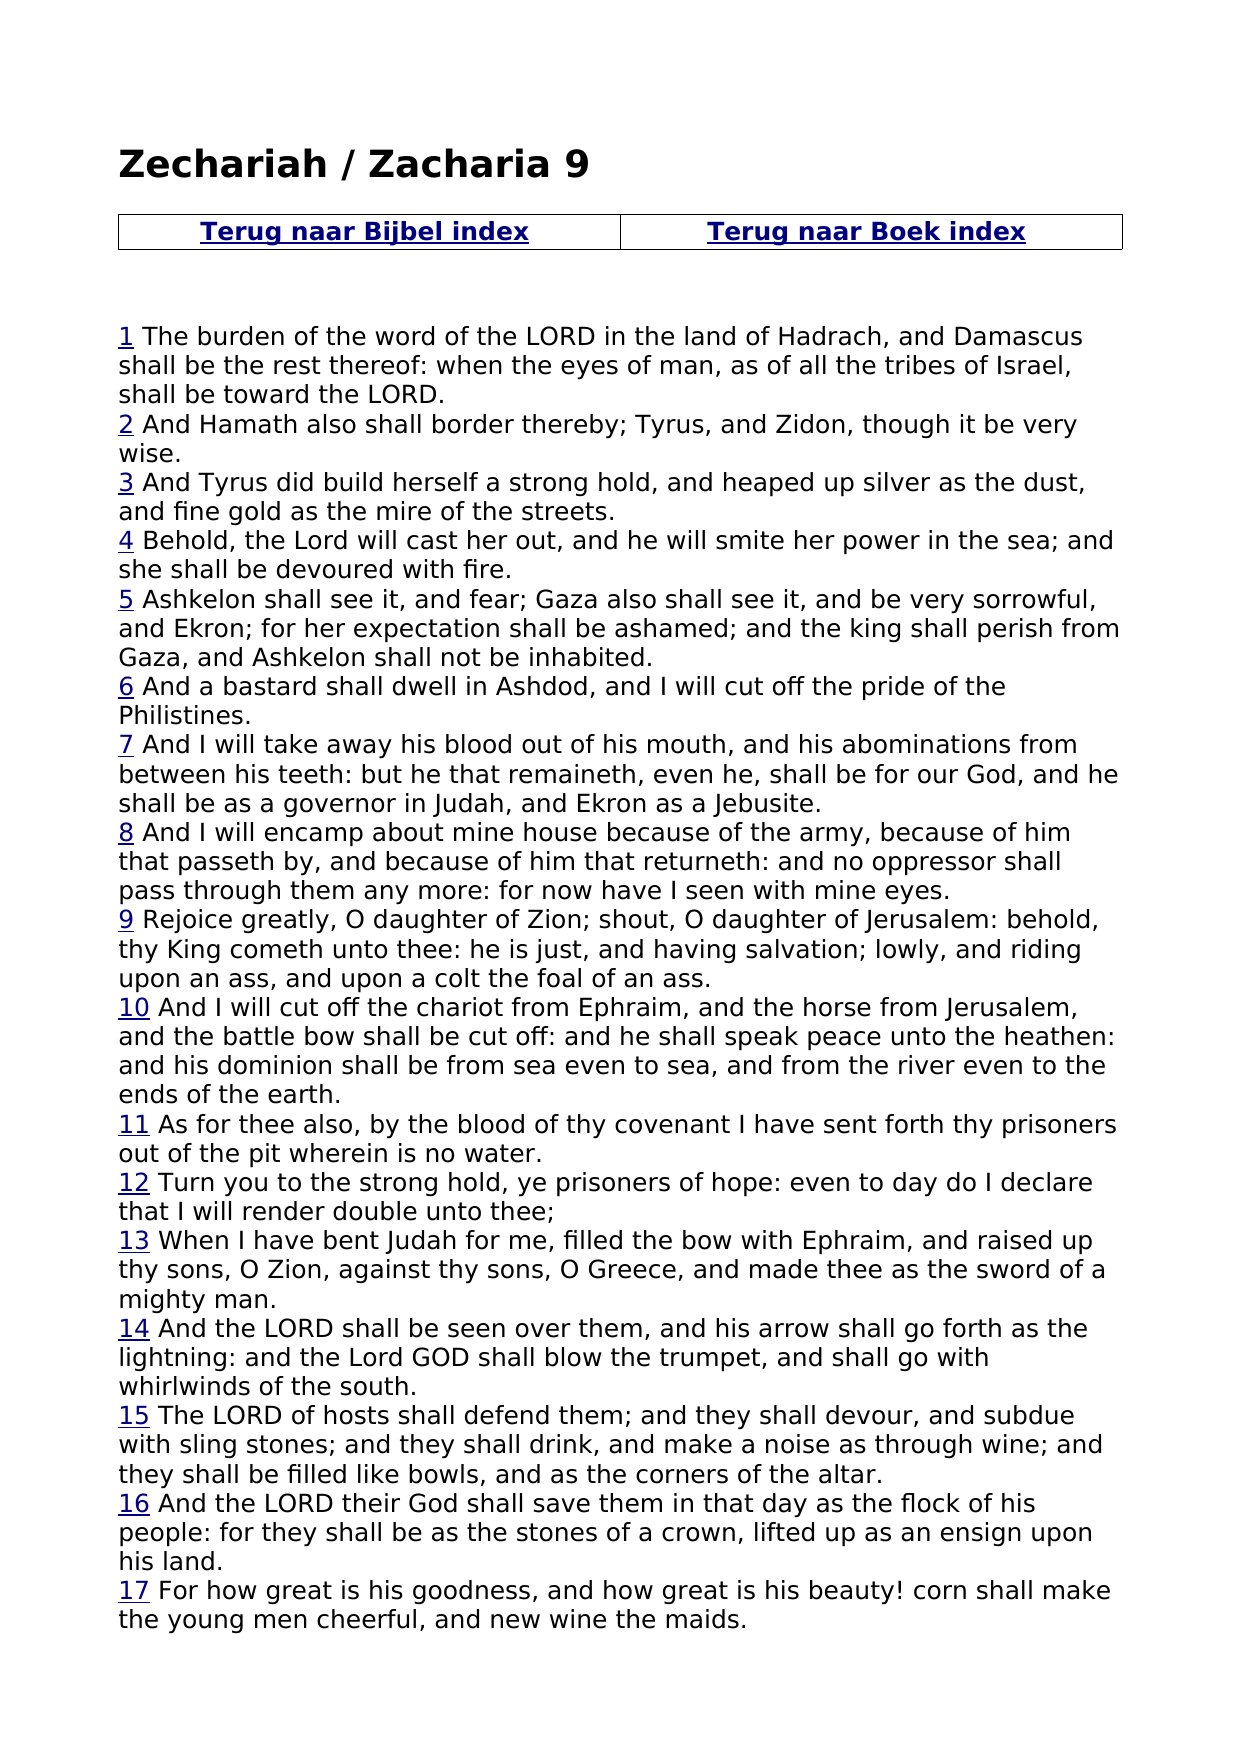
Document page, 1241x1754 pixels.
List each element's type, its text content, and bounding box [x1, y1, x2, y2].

table_header Terug naar Bijbel index [119, 215, 620, 249]
table_header Terug naar Boek index [621, 215, 1122, 249]
subtitle Zechariah / Zacharia 9 [118, 143, 1122, 187]
text 1 The burden of the word of the LORD in the land of Hadrach, and Damascus shall be the rest thereof: when the eyes of man, as of all the tribes of Israel, shall be toward the LORD. 2 And Hamath also shall border thereby; Tyrus, and Zidon, though it be very wise. 3 And Tyrus did build herself a strong hold, and heaped up silver as the dust, and fine gold as the mire of the streets. 4 Behold, the Lord will cast her out, and he will smite her power in the sea; and she shall be devoured with fire. 5 Ashkelon shall see it, and fear; Gaza also shall see it, and be very sorrowful, and Ekron; for her expectation shall be ashamed; and the king shall perish from Gaza, and Ashkelon shall not be inhabited. 6 And a bastard shall dwell in Ashdod, and I will cut off the pride of the Philistines. 7 And I will take away his blood out of his mouth, and his abominations from between his teeth: but he that remaineth, even he, shall be for our God, and he shall be as a governor in Judah, and Ekron as a Jebusite. 8 And I will encamp about mine house because of the army, because of him that passeth by, and because of him that returneth: and no oppressor shall pass through them any more: for now have I seen with mine eyes. 9 Rejoice greatly, O daughter of Zion; shout, O daughter of Jerusalem: behold, thy King cometh unto thee: he is just, and having salvation; lowly, and riding upon an ass, and upon a colt the foal of an ass. 10 And I will cut off the chariot from Ephraim, and the horse from Jerusalem, and the battle bow shall be cut off: and he shall speak peace unto the heathen: and his dominion shall be from sea even to sea, and from the river even to the ends of the earth. 11 As for thee also, by the blood of thy covenant I have sent forth thy prisoners out of the pit wherein is no water. 12 Turn you to the strong hold, ye prisoners of hope: even to day do I declare that I will render double unto thee; 13 When I have bent Judah for me, filled the bow with Ephraim, and raised up thy sons, O Zion, against thy sons, O Greece, and made thee as the sword of a mighty man. 14 And the LORD shall be seen over them, and his arrow shall go forth as the lightning: and the Lord GOD shall blow the trumpet, and shall go with whirlwinds of the south. 15 The LORD of hosts shall defend them; and they shall devour, and subdue with sling stones; and they shall drink, and make a noise as through wine; and they shall be filled like bowls, and as the corners of the altar. 16 And the LORD their God shall save them in that day as the flock of his people: for they shall be as the stones of a crown, lifted up as an ensign upon his land. 17 For how great is his goodness, and how great is his beauty! corn shall make the young men cheerful, and new wine the maids. [118, 264, 1122, 1635]
